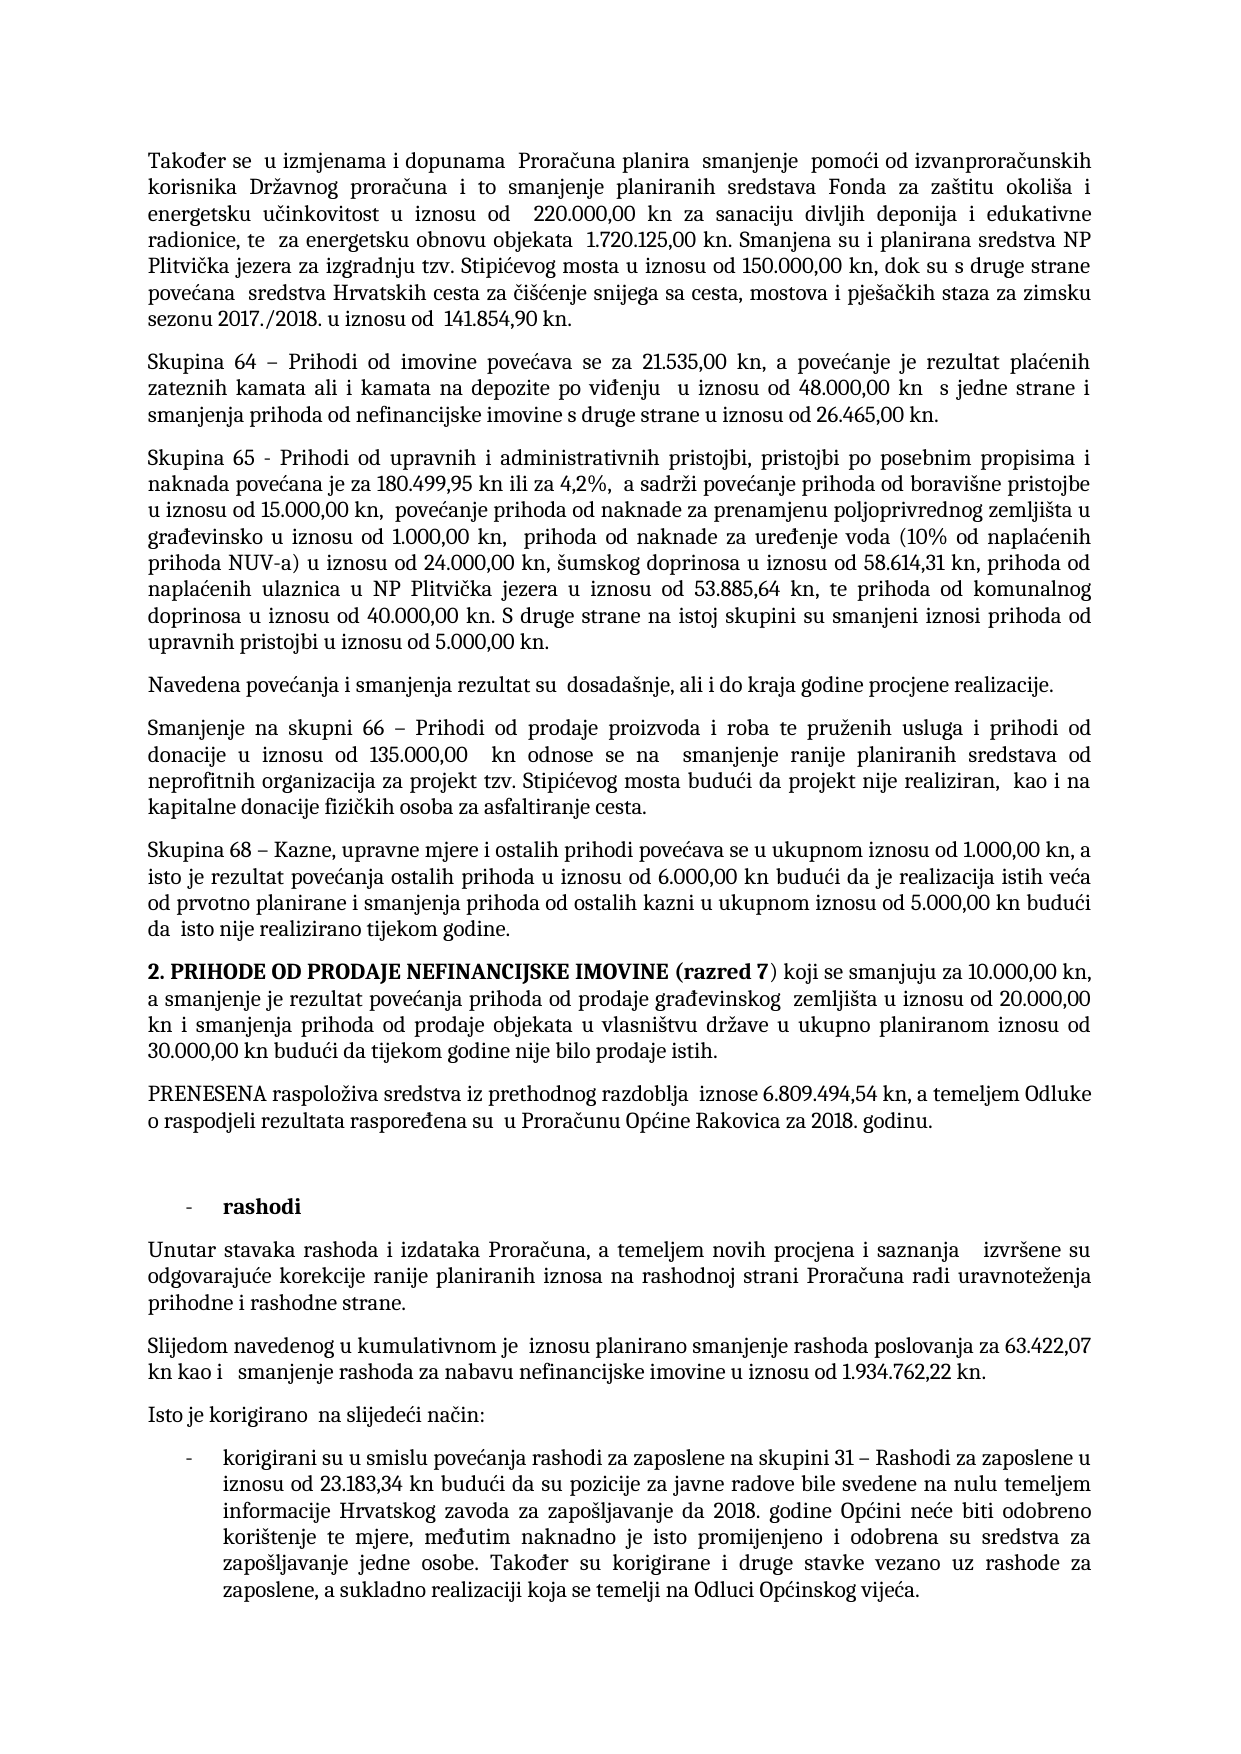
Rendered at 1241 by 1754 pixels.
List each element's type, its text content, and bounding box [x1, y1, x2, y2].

text Navedena povećanja i smanjenja rezultat su dosadašnje, ali i do kraja godine procjene realizacije. [148, 672, 1093, 698]
list rashodi [185, 1194, 1093, 1220]
text Skupina 65 - Prihodi od upravnih i administrativnih pristojbi, pristojbi po posebnim propisima i naknada povećana je za 180.499,95 kn ili za 4,2%, a sadrži povećanje prihoda od boravišne pristojbe u iznosu od 15.000,00 kn, povećanje prihoda od naknade za prenamjenu poljoprivrednog zemljišta u građevinsko u iznosu od 1.000,00 kn, prihoda od naknade za uređenje voda (10% od naplaćenih prihoda NUV-a) u iznosu od 24.000,00 kn, šumskog doprinosa u iznosu od 58.614,31 kn, prihoda od naplaćenih ulaznica u NP Plitvička jezera u iznosu od 53.885,64 kn, te prihoda od komunalnog doprinosa u iznosu od 40.000,00 kn. S druge strane na istoj skupini su smanjeni iznosi prihoda od upravnih pristojbi u iznosu od 5.000,00 kn. [148, 444, 1093, 655]
text Slijedom navedenog u kumulativnom je iznosu planirano smanjenje rashoda poslovanja za 63.422,07 kn kao i smanjenje rashoda za nabavu nefinancijske imovine u iznosu od 1.934.762,22 kn. [148, 1332, 1093, 1385]
text Isto je korigirano na slijedeći način: [148, 1402, 1093, 1428]
text 2. PRIHODE OD PRODAJE NEFINANCIJSKE IMOVINE (razred 7) koji se smanjuju za 10.000,00 kn, a smanjenje je rezultat povećanja prihoda od prodaje građevinskog zemljišta u iznosu od 20.000,00 kn i smanjenja prihoda od prodaje objekata u vlasništvu države u ukupno planiranom iznosu od 30.000,00 kn budući da tijekom godine nije bilo prodaje istih. [148, 959, 1093, 1064]
text Smanjenje na skupni 66 – Prihodi od prodaje proizvoda i roba te pruženih usluga i prihodi od donacije u iznosu od 135.000,00 kn odnose se na smanjenje ranije planiranih sredstava od neprofitnih organizacija za projekt tzv. Stipićevog mosta budući da projekt nije realiziran, kao i na kapitalne donacije fizičkih osoba za asfaltiranje cesta. [148, 715, 1093, 820]
text PRENESENA raspoloživa sredstva iz prethodnog razdoblja iznose 6.809.494,54 kn, a temeljem Odluke o raspodjeli rezultata raspoređena su u Proračunu Općine Rakovica za 2018. godinu. [148, 1081, 1093, 1134]
text Skupina 64 – Prihodi od imovine povećava se za 21.535,00 kn, a povećanje je rezultat plaćenih zateznih kamata ali i kamata na depozite po viđenju u iznosu od 48.000,00 kn s jedne strane i smanjenja prihoda od nefinancijske imovine s druge strane u iznosu od 26.465,00 kn. [148, 349, 1093, 428]
text Također se u izmjenama i dopunama Proračuna planira smanjenje pomoći od izvanproračunskih korisnika Državnog proračuna i to smanjenje planiranih sredstava Fonda za zaštitu okoliša i energetsku učinkovitost u iznosu od 220.000,00 kn za sanaciju divljih deponija i edukativne radionice, te za energetsku obnovu objekata 1.720.125,00 kn. Smanjena su i planirana sredstva NP Plitvička jezera za izgradnju tzv. Stipićevog mosta u iznosu od 150.000,00 kn, dok su s druge strane povećana sredstva Hrvatskih cesta za čišćenje snijega sa cesta, mostova i pješačkih staza za zimsku sezonu 2017./2018. u iznosu od 141.854,90 kn. [148, 148, 1093, 332]
text Unutar stavaka rashoda i izdataka Proračuna, a temeljem novih procjena i saznanja izvršene su odgovarajuće korekcije ranije planiranih iznosa na rashodnoj strani Proračuna radi uravnoteženja prihodne i rashodne strane. [148, 1237, 1093, 1316]
text Skupina 68 – Kazne, upravne mjere i ostalih prihodi povećava se u ukupnom iznosu od 1.000,00 kn, a isto je rezultat povećanja ostalih prihoda u iznosu od 6.000,00 kn budući da je realizacija istih veća od prvotno planirane i smanjenja prihoda od ostalih kazni u ukupnom iznosu od 5.000,00 kn budući da isto nije realizirano tijekom godine. [148, 837, 1093, 942]
list korigirani su u smislu povećanja rashodi za zaposlene na skupini 31 – Rashodi za zaposlene u iznosu od 23.183,34 kn budući da su pozicije za javne radove bile svedene na nulu temeljem informacije Hrvatskog zavoda za zapošljavanje da 2018. godine Općini neće biti odobreno korištenje te mjere, međutim naknadno je isto promijenjeno i odobrena su sredstva za zapošljavanje jedne osobe. Također su korigirane i druge stavke vezano uz rashode za zaposlene, a sukladno realizaciji koja se temelji na Odluci Općinskog vijeća. [185, 1445, 1093, 1603]
